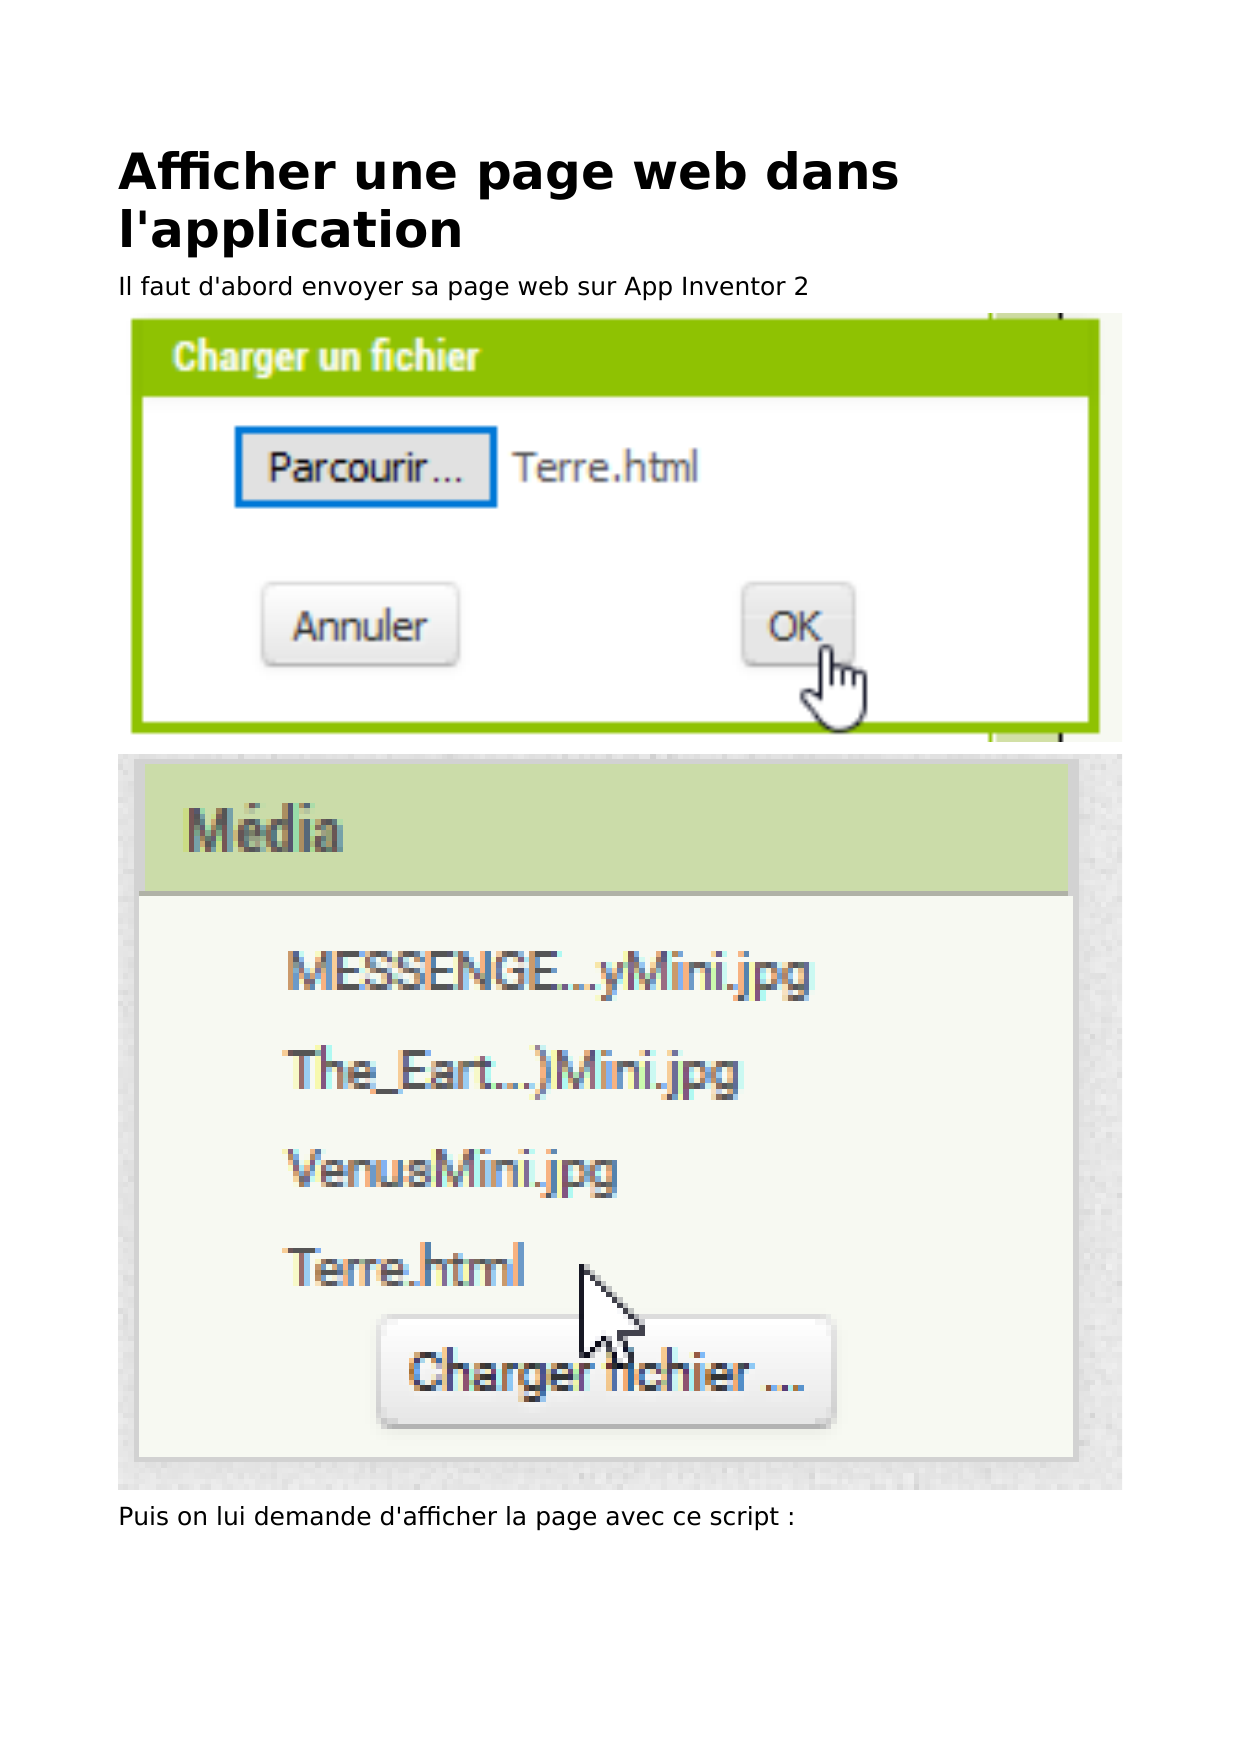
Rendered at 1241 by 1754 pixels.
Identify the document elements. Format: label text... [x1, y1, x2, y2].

picture [118, 754, 1123, 1490]
subtitle Afficher une page web dans l'application [118, 143, 1122, 259]
text Il faut d'abord envoyer sa page web sur App Inventor 2 [118, 272, 1122, 301]
picture [118, 313, 1123, 742]
text Puis on lui demande d'afficher la page avec ce script : [118, 1502, 1122, 1531]
